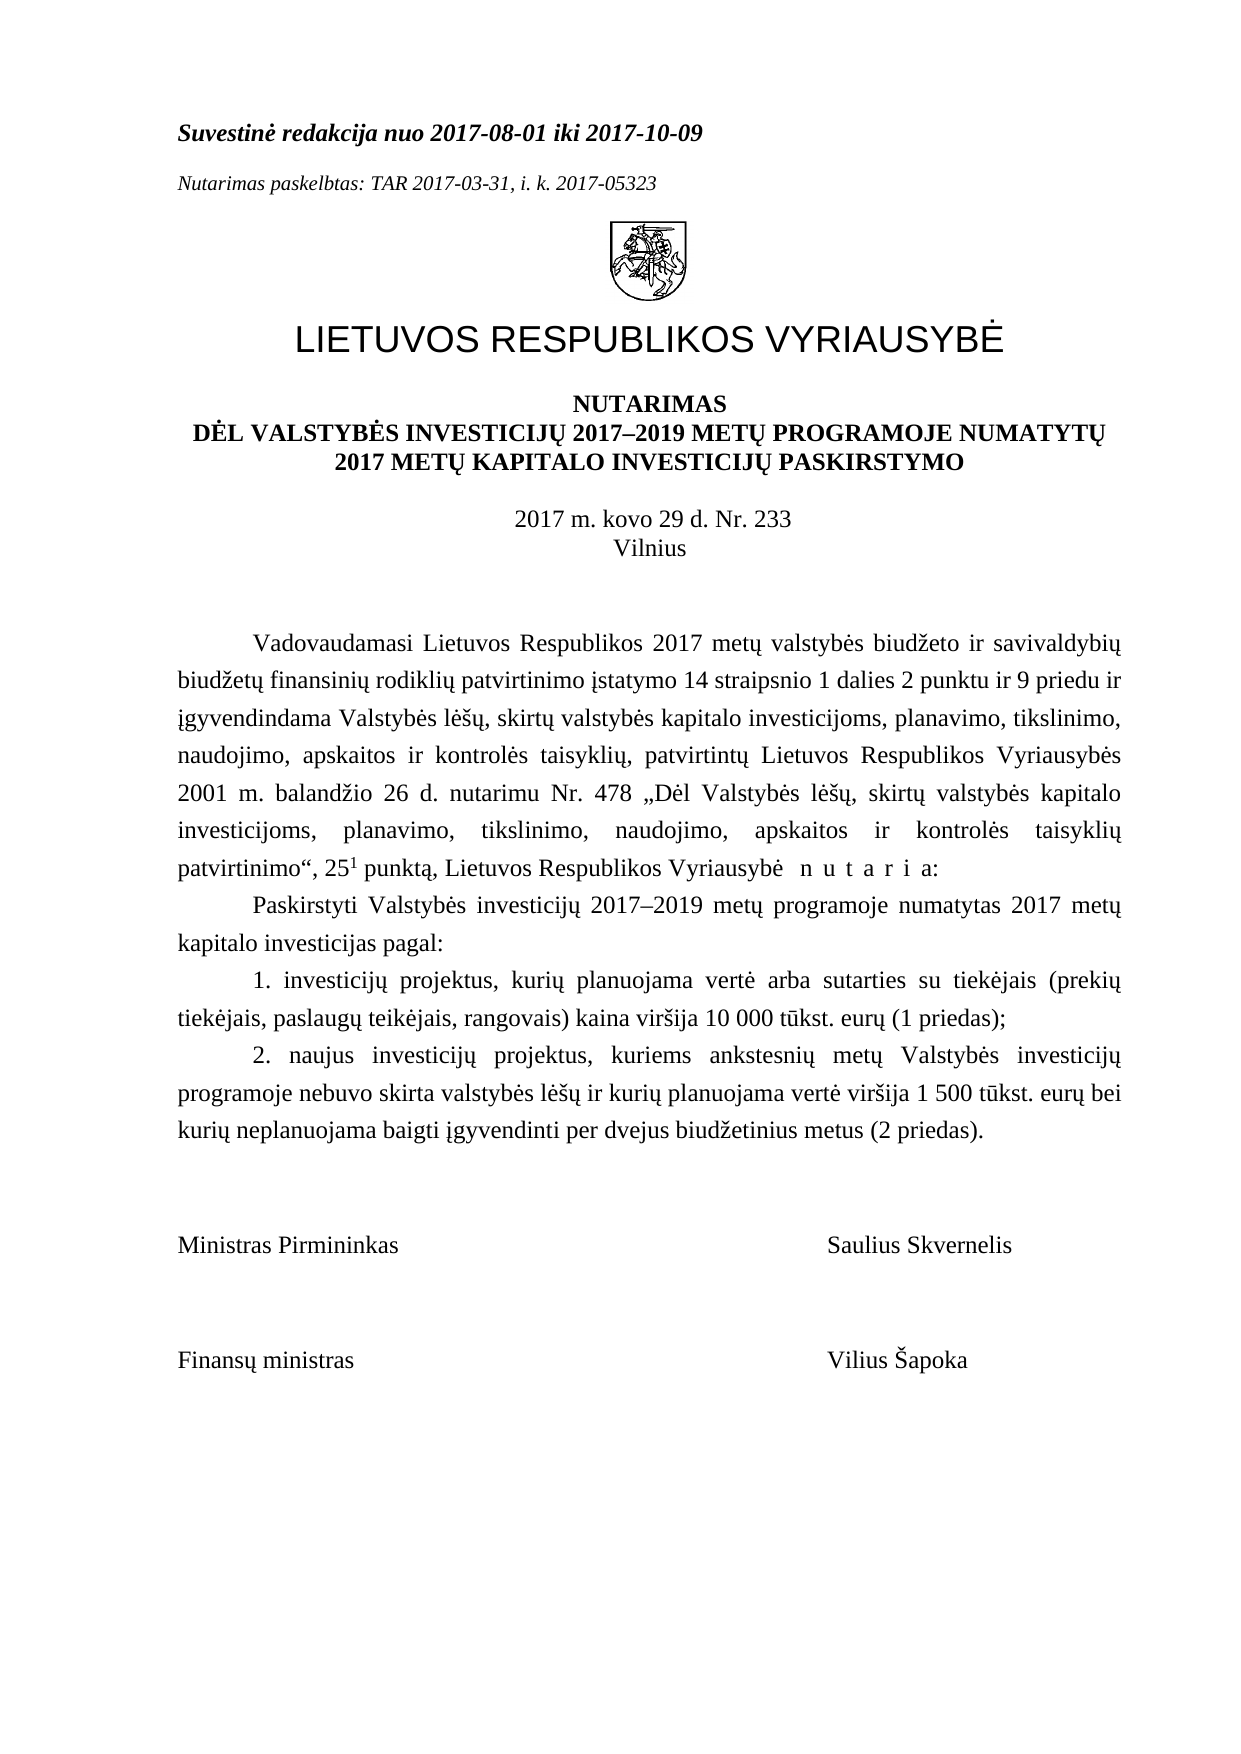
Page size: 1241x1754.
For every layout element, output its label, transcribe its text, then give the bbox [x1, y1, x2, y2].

text Vadovaudamasi Lietuvos Respublikos 2017 metų valstybės biudžeto ir savivaldybių biudžetų finansinių rodiklių patvirtinimo įstatymo 14 straipsnio 1 dalies 2 punktu ir 9 priedu ir įgyvendindama Valstybės lėšų, skirtų valstybės kapitalo investicijoms, planavimo, tikslinimo, naudojimo, apskaitos ir kontrolės taisyklių, patvirtintų Lietuvos Respublikos Vyriausybės 2001 m. balandžio 26 d. nutarimu Nr. 478 „Dėl Valstybės lėšų, skirtų valstybės kapitalo investicijoms, planavimo, tikslinimo, naudojimo, apskaitos ir kontrolės taisyklių patvirtinimo“, 251 punktą, Lietuvos Respublikos Vyriausybė nutaria: [177, 619, 1122, 882]
text 2. naujus investicijų projektus, kuriems ankstesnių metų Valstybės investicijų programoje nebuvo skirta valstybės lėšų ir kurių planuojama vertė viršija 1 500 tūkst. eurų bei kurių neplanuojama baigti įgyvendinti per dvejus biudžetinius metus (2 priedas). [177, 1032, 1122, 1144]
text Finansų ministras Vilius Šapoka [177, 1346, 1122, 1374]
text 2017 m. kovo 29 d. Nr. 233 [177, 504, 1122, 533]
text Lietuvos Respublikos Vyriausybė [177, 317, 1122, 361]
text Suvestinė redakcija nuo 2017-08-01 iki 2017-10-09 [177, 118, 1122, 147]
text Ministras Pirmininkas Saulius Skvernelis [177, 1231, 1122, 1259]
text Paskirstyti Valstybės investicijų 2017–2019 metų programoje numatytas 2017 metų kapitalo investicijas pagal: [177, 882, 1122, 957]
text Nutarimas paskelbtas: TAR 2017-03-31, i. k. 2017-05323 [177, 171, 1122, 195]
text Vilnius [177, 533, 1122, 562]
text DĖL VALSTYBĖS INVESTICIJŲ 2017–2019 METŲ PROGRAMOJE NUMATYTŲ 2017 METŲ KAPITALO INVESTICIJŲ PASKIRSTYMO [177, 418, 1122, 476]
text nutarimas [177, 389, 1122, 418]
text 1. investicijų projektus, kurių planuojama vertė arba sutarties su tiekėjais (prekių tiekėjais, paslaugų teikėjais, rangovais) kaina viršija 10 000 tūkst. eurų (1 priedas); [177, 957, 1122, 1032]
